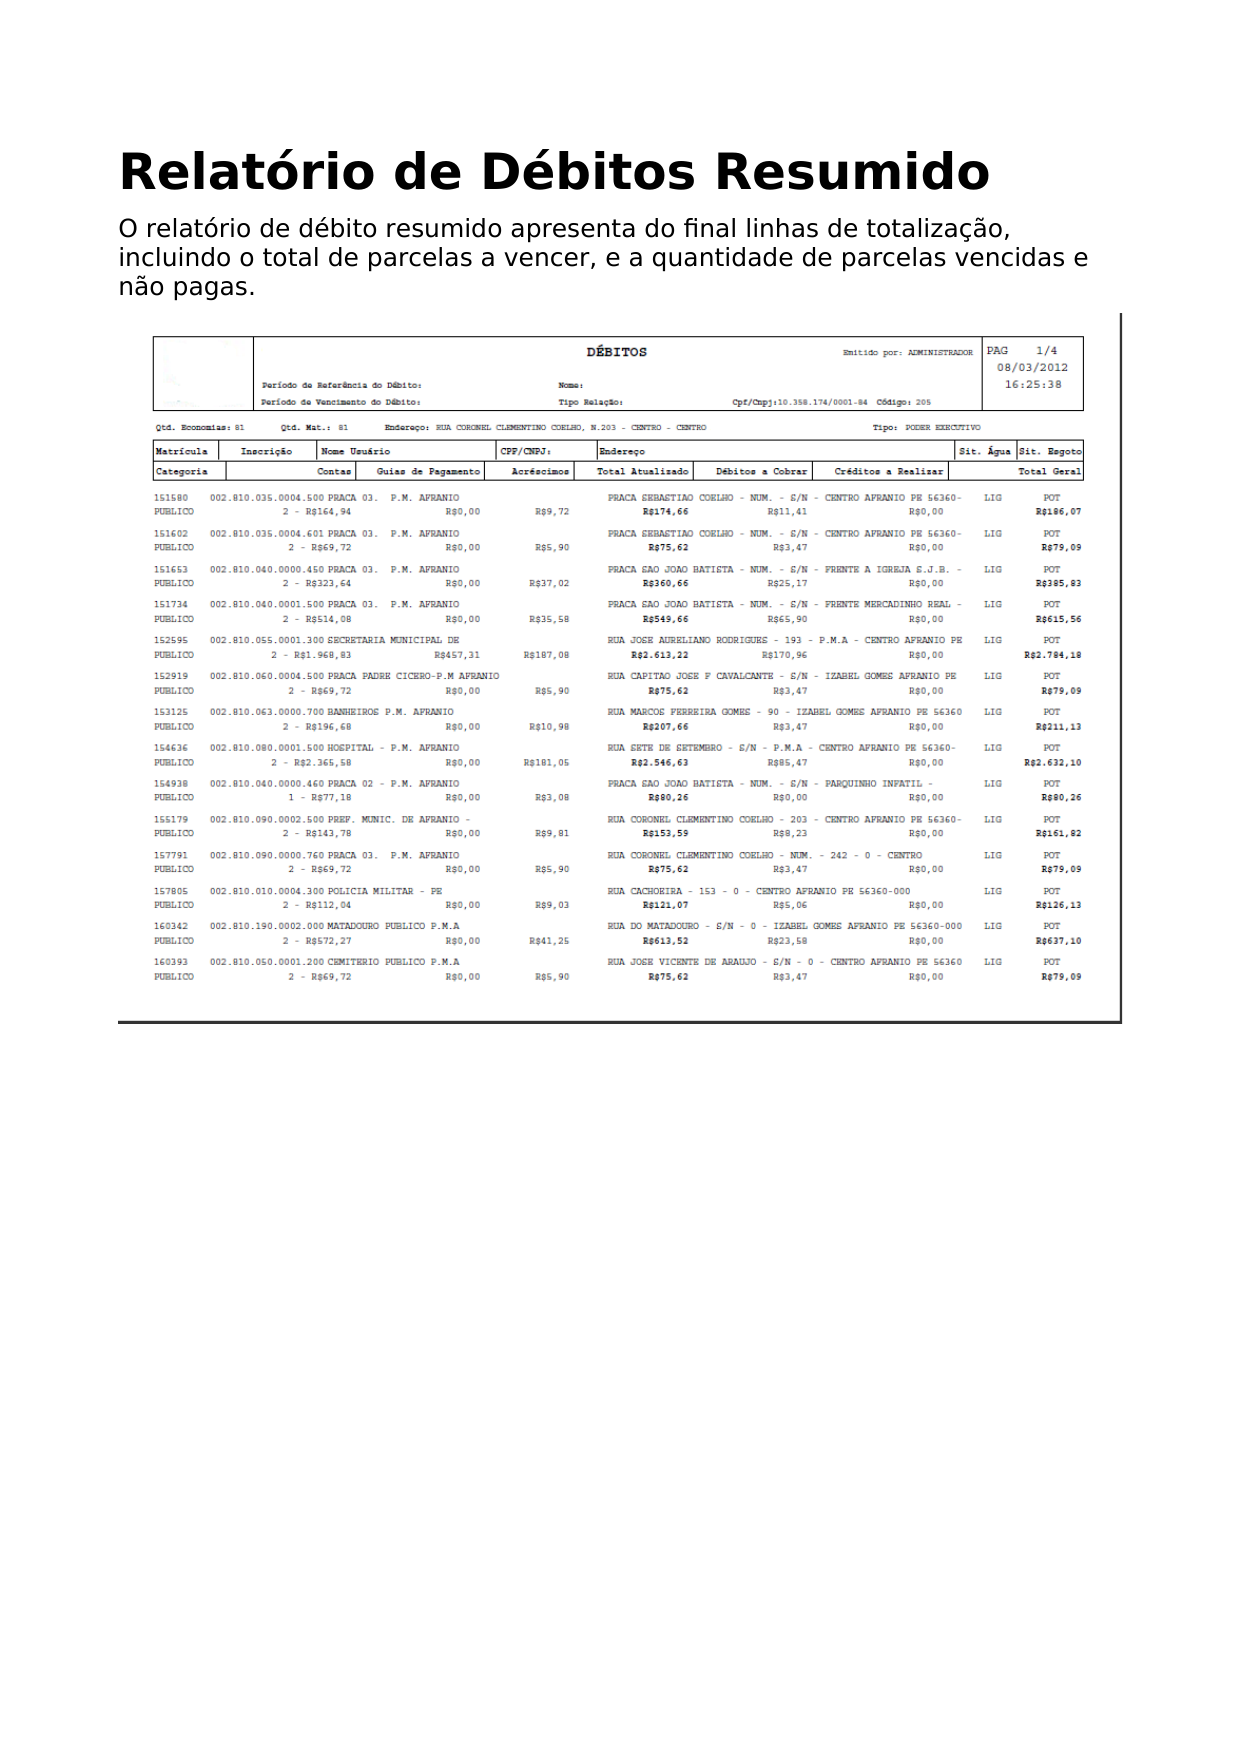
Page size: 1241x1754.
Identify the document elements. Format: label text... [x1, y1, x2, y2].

subtitle Relatório de Débitos Resumido [118, 143, 1122, 201]
picture [118, 313, 1123, 1024]
text O relatório de débito resumido apresenta do final linhas de totalização, incluindo o total de parcelas a vencer, e a quantidade de parcelas vencidas e não pagas. [118, 214, 1122, 301]
